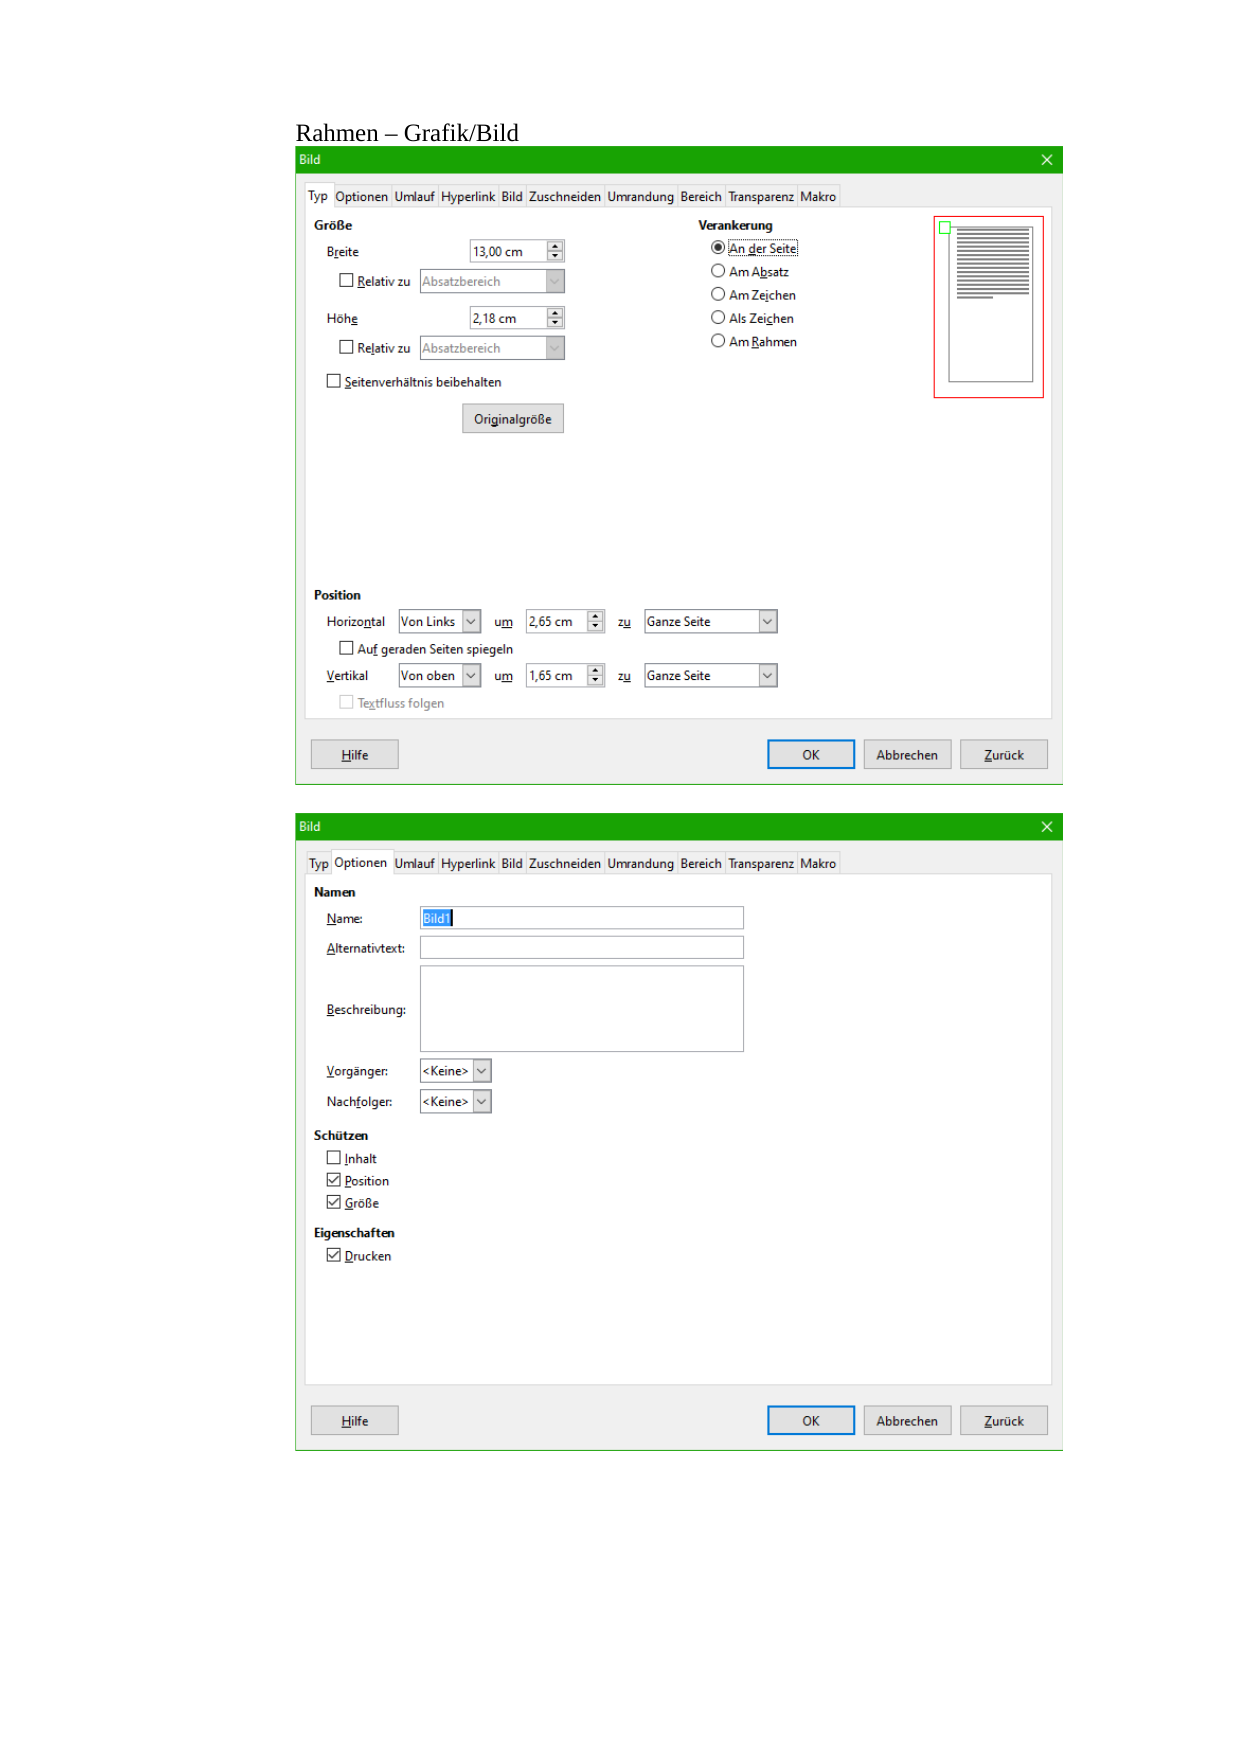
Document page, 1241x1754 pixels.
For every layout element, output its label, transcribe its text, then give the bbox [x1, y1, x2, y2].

picture [295, 813, 1063, 1451]
text Rahmen – Grafik/Bild [295, 118, 1063, 146]
picture [295, 146, 1063, 785]
